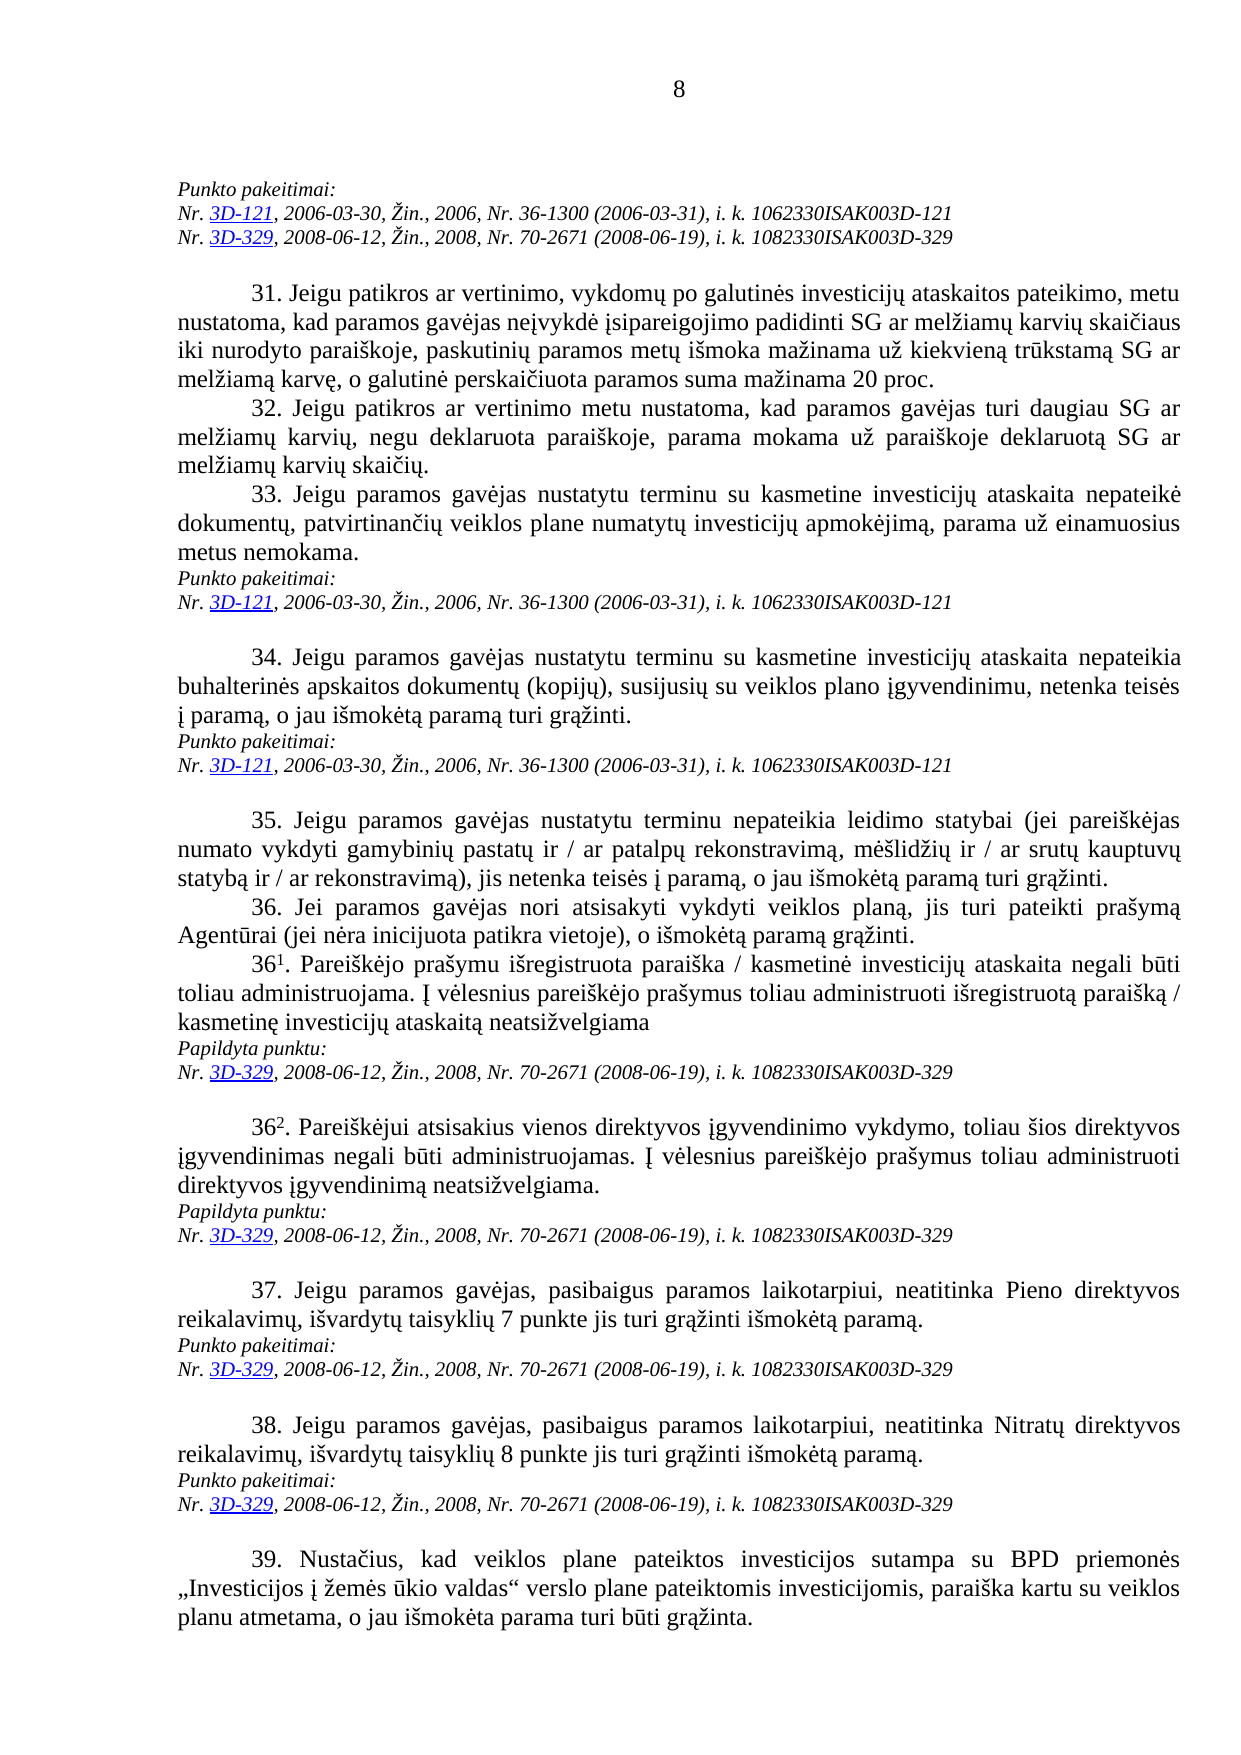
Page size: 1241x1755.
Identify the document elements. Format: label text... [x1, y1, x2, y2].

text Punkto pakeitimai: [177, 1467, 1181, 1492]
text Nr. 3D-121, 2006-03-30, Žin., 2006, Nr. 36-1300 (2006-03-31), i. k. 1062330ISAK003D-121 [177, 590, 1181, 614]
text Papildyta punktu: [177, 1036, 1181, 1060]
text Punkto pakeitimai: [177, 1333, 1181, 1357]
text Papildyta punktu: [177, 1199, 1181, 1223]
text Punkto pakeitimai: [177, 566, 1181, 590]
text 32. Jeigu patikros ar vertinimo metu nustatoma, kad paramos gavėjas turi daugiau SG ar melžiamų karvių, negu deklaruota paraiškoje, parama mokama už paraiškoje deklaruotą SG ar melžiamų karvių skaičių. [177, 393, 1181, 479]
text Nr. 3D-121, 2006-03-30, Žin., 2006, Nr. 36-1300 (2006-03-31), i. k. 1062330ISAK003D-121 [177, 753, 1181, 777]
text Nr. 3D-329, 2008-06-12, Žin., 2008, Nr. 70-2671 (2008-06-19), i. k. 1082330ISAK003D-329 [177, 225, 1181, 249]
text 35. Jeigu paramos gavėjas nustatytu terminu nepateikia leidimo statybai (jei pareiškėjas numato vykdyti gamybinių pastatų ir / ar patalpų rekonstravimą, mėšlidžių ir / ar srutų kauptuvų statybą ir / ar rekonstravimą), jis netenka teisės į paramą, o jau išmokėtą paramą turi grąžinti. [177, 806, 1181, 892]
text 33. Jeigu paramos gavėjas nustatytu terminu su kasmetine investicijų ataskaita nepateikė dokumentų, patvirtinančių veiklos plane numatytų investicijų apmokėjimą, parama už einamuosius metus nemokama. [177, 479, 1181, 566]
text 362. Pareiškėjui atsisakius vienos direktyvos įgyvendinimo vykdymo, toliau šios direktyvos įgyvendinimas negali būti administruojamas. Į vėlesnius pareiškėjo prašymus toliau administruoti direktyvos įgyvendinimą neatsižvelgiama. [177, 1112, 1181, 1199]
text 37. Jeigu paramos gavėjas, pasibaigus paramos laikotarpiui, neatitinka Pieno direktyvos reikalavimų, išvardytų taisyklių 7 punkte jis turi grąžinti išmokėtą paramą. [177, 1276, 1181, 1333]
text 361. Pareiškėjo prašymu išregistruota paraiška / kasmetinė investicijų ataskaita negali būti toliau administruojama. Į vėlesnius pareiškėjo prašymus toliau administruoti išregistruotą paraišką / kasmetinę investicijų ataskaitą neatsižvelgiama [177, 949, 1181, 1036]
text Nr. 3D-121, 2006-03-30, Žin., 2006, Nr. 36-1300 (2006-03-31), i. k. 1062330ISAK003D-121 [177, 201, 1181, 225]
text 31. Jeigu patikros ar vertinimo, vykdomų po galutinės investicijų ataskaitos pateikimo, metu nustatoma, kad paramos gavėjas neįvykdė įsipareigojimo padidinti SG ar melžiamų karvių skaičiaus iki nurodyto paraiškoje, paskutinių paramos metų išmoka mažinama už kiekvieną trūkstamą SG ar melžiamą karvę, o galutinė perskaičiuota paramos suma mažinama 20 proc. [177, 278, 1181, 393]
text Nr. 3D-329, 2008-06-12, Žin., 2008, Nr. 70-2671 (2008-06-19), i. k. 1082330ISAK003D-329 [177, 1060, 1181, 1084]
text 38. Jeigu paramos gavėjas, pasibaigus paramos laikotarpiui, neatitinka Nitratų direktyvos reikalavimų, išvardytų taisyklių 8 punkte jis turi grąžinti išmokėtą paramą. [177, 1410, 1181, 1467]
text Nr. 3D-329, 2008-06-12, Žin., 2008, Nr. 70-2671 (2008-06-19), i. k. 1082330ISAK003D-329 [177, 1357, 1181, 1381]
text 34. Jeigu paramos gavėjas nustatytu terminu su kasmetine investicijų ataskaita nepateikia buhalterinės apskaitos dokumentų (kopijų), susijusių su veiklos plano įgyvendinimu, netenka teisės į paramą, o jau išmokėtą paramą turi grąžinti. [177, 642, 1181, 729]
text Punkto pakeitimai: [177, 177, 1181, 201]
text Punkto pakeitimai: [177, 729, 1181, 753]
text Nr. 3D-329, 2008-06-12, Žin., 2008, Nr. 70-2671 (2008-06-19), i. k. 1082330ISAK003D-329 [177, 1492, 1181, 1516]
text Nr. 3D-329, 2008-06-12, Žin., 2008, Nr. 70-2671 (2008-06-19), i. k. 1082330ISAK003D-329 [177, 1223, 1181, 1247]
text 36. Jei paramos gavėjas nori atsisakyti vykdyti veiklos planą, jis turi pateikti prašymą Agentūrai (jei nėra inicijuota patikra vietoje), o išmokėtą paramą grąžinti. [177, 892, 1181, 949]
text 39. Nustačius, kad veiklos plane pateiktos investicijos sutampa su BPD priemonės „Investicijos į žemės ūkio valdas“ verslo plane pateiktomis investicijomis, paraiška kartu su veiklos planu atmetama, o jau išmokėta parama turi būti grąžinta. [177, 1544, 1181, 1631]
